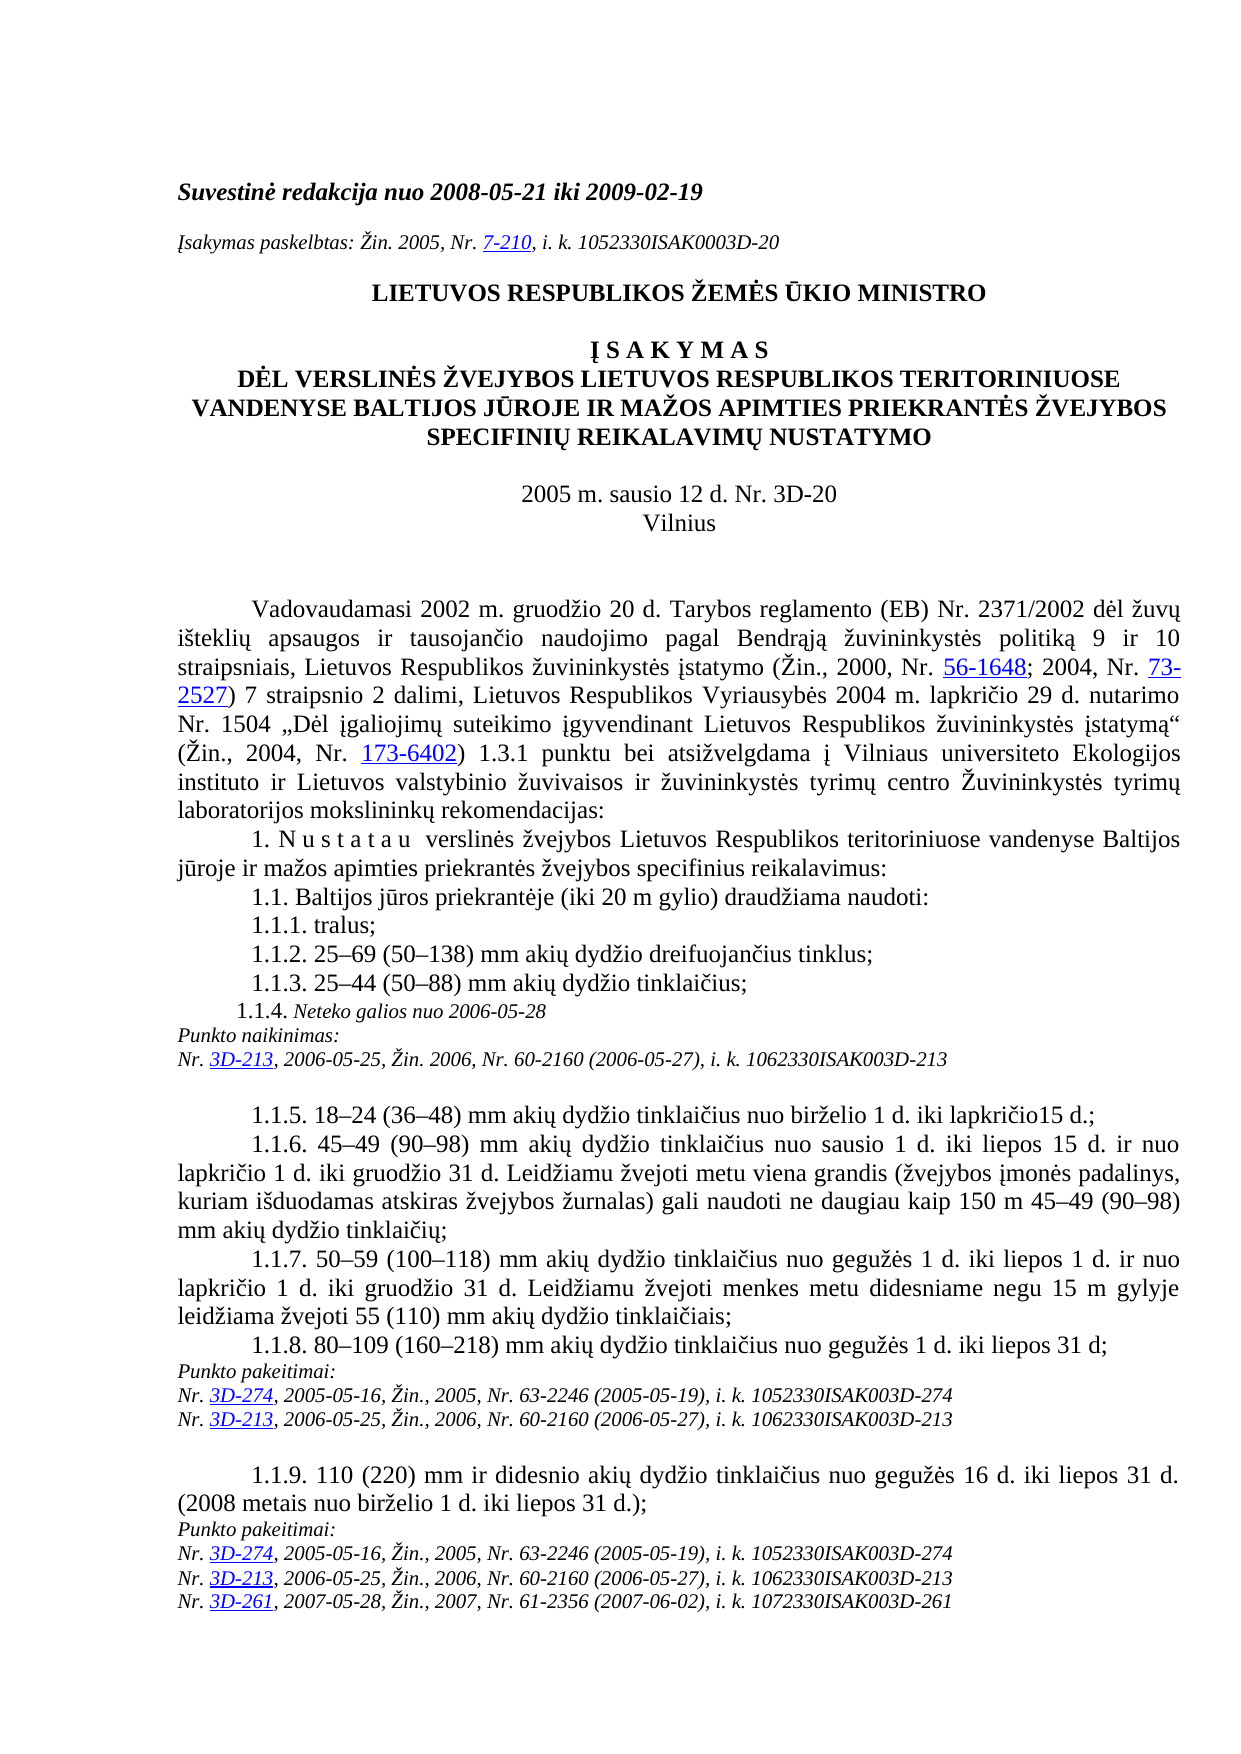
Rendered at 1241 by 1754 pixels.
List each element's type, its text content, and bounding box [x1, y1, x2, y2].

text 1.1.6. 45–49 (90–98) mm akių dydžio tinklaičius nuo sausio 1 d. iki liepos 15 d. ir nuo lapkričio 1 d. iki gruodžio 31 d. Leidžiamu žvejoti metu viena grandis (žvejybos įmonės padalinys, kuriam išduodamas atskiras žvejybos žurnalas) gali naudoti ne daugiau kaip 150 m 45–49 (90–98) mm akių dydžio tinklaičių; [177, 1129, 1181, 1244]
text Į S A K Y M A S [177, 336, 1181, 364]
text 1.1.5. 18–24 (36–48) mm akių dydžio tinklaičius nuo birželio 1 d. iki lapkričio15 d.; [177, 1100, 1181, 1129]
text 1.1. Baltijos jūros priekrantėje (iki 20 m gylio) draudžiama naudoti: [177, 882, 1181, 911]
text 1.1.1. tralus; [177, 911, 1181, 939]
text Nr. 3D-274, 2005-05-16, Žin., 2005, Nr. 63-2246 (2005-05-19), i. k. 1052330ISAK003D-274 [177, 1383, 1181, 1407]
text 1.1.3. 25–44 (50–88) mm akių dydžio tinklaičius; [177, 968, 1181, 997]
text DĖL VERSLINĖS ŽVEJYBOS LIETUVOS RESPUBLIKOS TERITORINIUOSE VANDENYSE BALTIJOS JŪROJE IR MAŽOS APIMTIES PRIEKRANTĖS ŽVEJYBOS SPECIFINIŲ REIKALAVIMŲ NUSTATYMO [177, 364, 1181, 451]
text Nr. 3D-213, 2006-05-25, Žin. 2006, Nr. 60-2160 (2006-05-27), i. k. 1062330ISAK003D-213 [177, 1047, 1181, 1071]
text Nr. 3D-213, 2006-05-25, Žin., 2006, Nr. 60-2160 (2006-05-27), i. k. 1062330ISAK003D-213 [177, 1565, 1181, 1589]
text Vilnius [177, 508, 1181, 537]
text Punkto naikinimas: [177, 1023, 1181, 1047]
text Punkto pakeitimai: [177, 1517, 1181, 1541]
text Suvestinė redakcija nuo 2008-05-21 iki 2009-02-19 [177, 177, 1181, 206]
text Nr. 3D-213, 2006-05-25, Žin., 2006, Nr. 60-2160 (2006-05-27), i. k. 1062330ISAK003D-213 [177, 1407, 1181, 1431]
text 1.1.2. 25–69 (50–138) mm akių dydžio dreifuojančius tinklus; [177, 939, 1181, 968]
text 2005 m. sausio 12 d. Nr. 3D-20 [177, 479, 1181, 508]
text 1.1.7. 50–59 (100–118) mm akių dydžio tinklaičius nuo gegužės 1 d. iki liepos 1 d. ir nuo lapkričio 1 d. iki gruodžio 31 d. Leidžiamu žvejoti menkes metu didesniame negu 15 m gylyje leidžiama žvejoti 55 (110) mm akių dydžio tinklaičiais; [177, 1244, 1181, 1330]
text LIETUVOS RESPUBLIKOS ŽEMĖS ŪKIO MINISTRO [177, 278, 1181, 307]
text 1.1.9. 110 (220) mm ir didesnio akių dydžio tinklaičius nuo gegužės 16 d. iki liepos 31 d. (2008 metais nuo birželio 1 d. iki liepos 31 d.); [177, 1460, 1181, 1517]
text 1.1.4. Neteko galios nuo 2006-05-28 [177, 997, 1181, 1023]
text 1.1.8. 80–109 (160–218) mm akių dydžio tinklaičius nuo gegužės 1 d. iki liepos 31 d; [177, 1330, 1181, 1359]
text Vadovaudamasi 2002 m. gruodžio 20 d. Tarybos reglamento (EB) Nr. 2371/2002 dėl žuvų išteklių apsaugos ir tausojančio naudojimo pagal Bendrąją žuvininkystės politiką 9 ir 10 straipsniais, Lietuvos Respublikos žuvininkystės įstatymo (Žin., 2000, Nr. 56-1648; 2004, Nr. 73-2527) 7 straipsnio 2 dalimi, Lietuvos Respublikos Vyriausybės 2004 m. lapkričio 29 d. nutarimo Nr. 1504 „Dėl įgaliojimų suteikimo įgyvendinant Lietuvos Respublikos žuvininkystės įstatymą“ (Žin., 2004, Nr. 173-6402) 1.3.1 punktu bei atsižvelgdama į Vilniaus universiteto Ekologijos instituto ir Lietuvos valstybinio žuvivaisos ir žuvininkystės tyrimų centro Žuvininkystės tyrimų laboratorijos mokslininkų rekomendacijas: [177, 594, 1181, 824]
text Punkto pakeitimai: [177, 1359, 1181, 1383]
text 1. Nustatau verslinės žvejybos Lietuvos Respublikos teritoriniuose vandenyse Baltijos jūroje ir mažos apimties priekrantės žvejybos specifinius reikalavimus: [177, 824, 1181, 882]
text Įsakymas paskelbtas: Žin. 2005, Nr. 7-210, i. k. 1052330ISAK0003D-20 [177, 230, 1181, 254]
text Nr. 3D-274, 2005-05-16, Žin., 2005, Nr. 63-2246 (2005-05-19), i. k. 1052330ISAK003D-274 [177, 1541, 1181, 1565]
text Nr. 3D-261, 2007-05-28, Žin., 2007, Nr. 61-2356 (2007-06-02), i. k. 1072330ISAK003D-261 [177, 1589, 1181, 1613]
